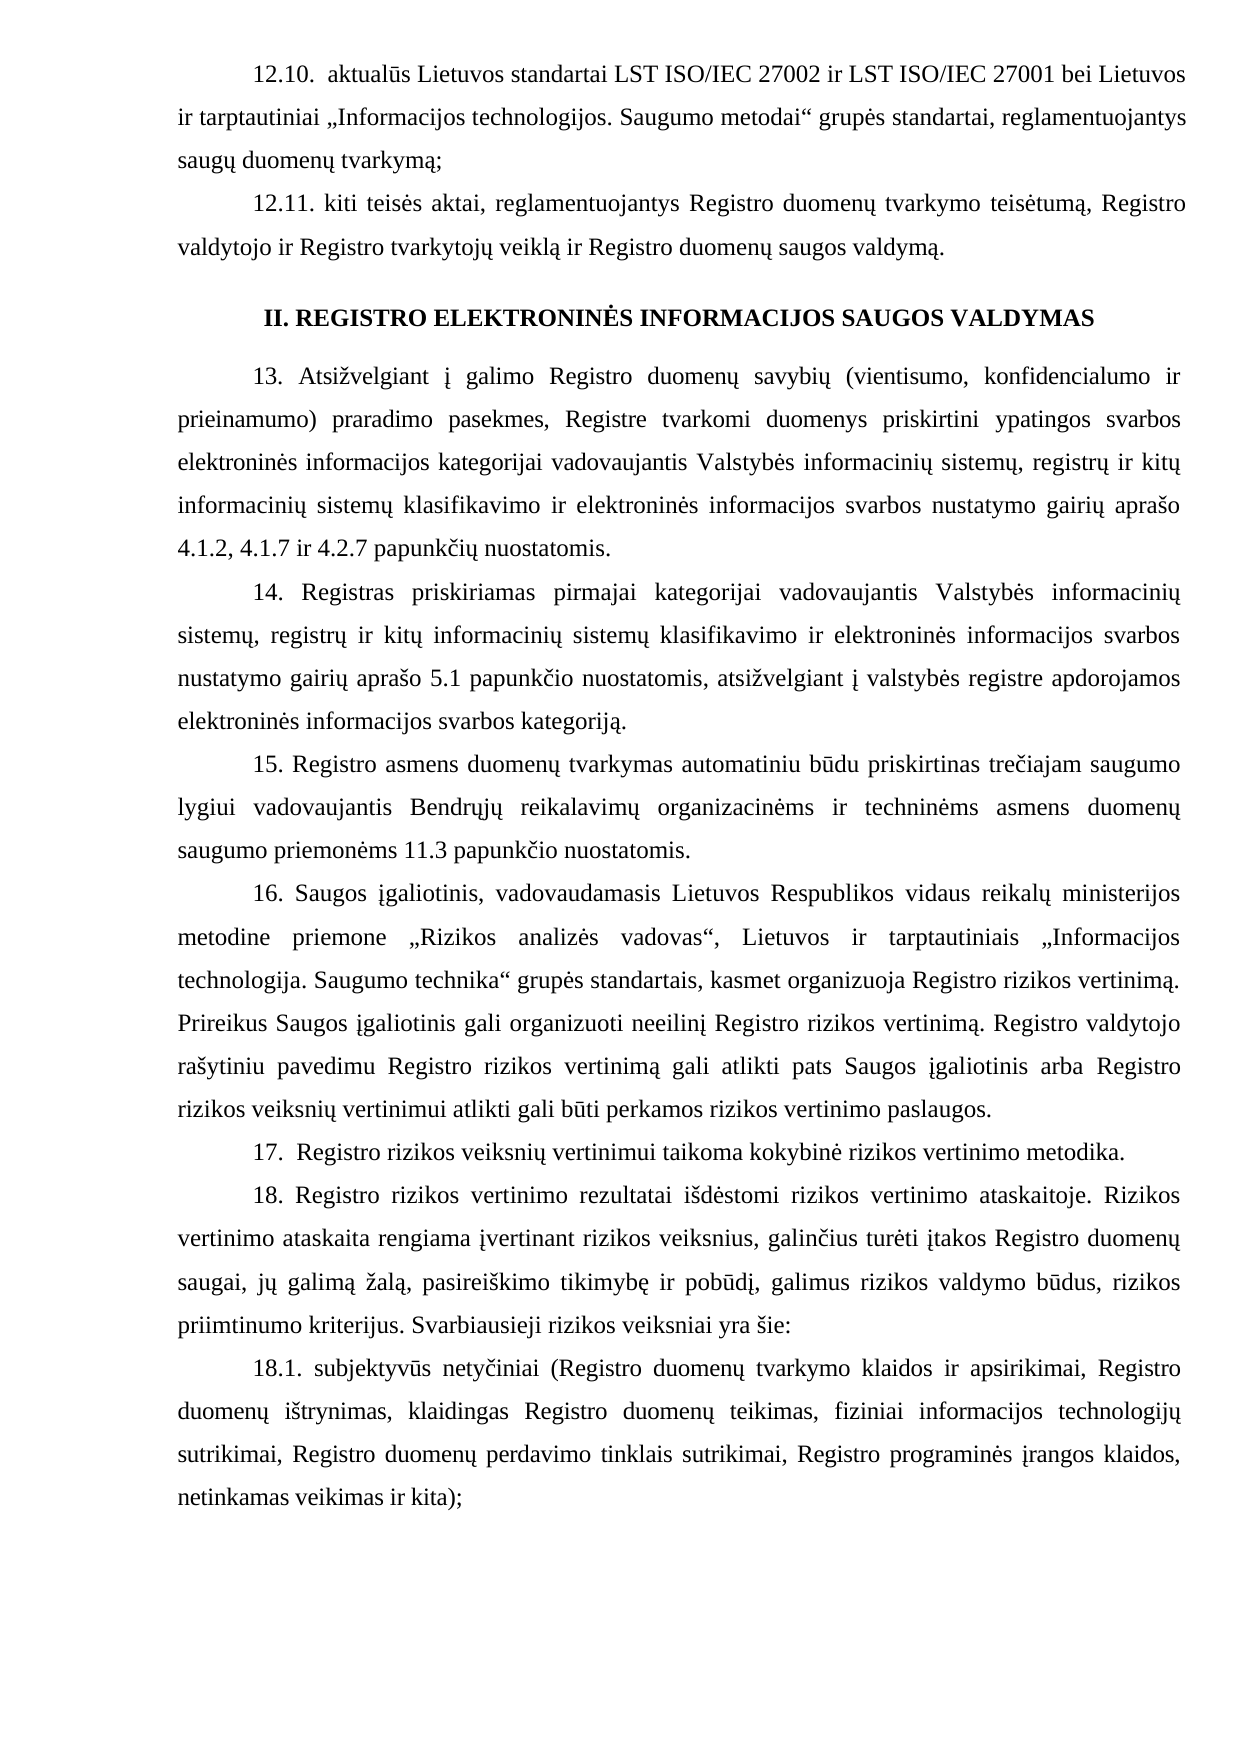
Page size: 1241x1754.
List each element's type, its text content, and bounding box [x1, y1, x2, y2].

text 18. Registro rizikos vertinimo rezultatai išdėstomi rizikos vertinimo ataskaitoje. Rizikos vertinimo ataskaita rengiama įvertinant rizikos veiksnius, galinčius turėti įtakos Registro duomenų saugai, jų galimą žalą, pasireiškimo tikimybę ir pobūdį, galimus rizikos valdymo būdus, rizikos priimtinumo kriterijus. Svarbiausieji rizikos veiksniai yra šie: [177, 1180, 1181, 1338]
text 16. Saugos įgaliotinis, vadovaudamasis Lietuvos Respublikos vidaus reikalų ministerijos metodine priemone „Rizikos analizės vadovas“, Lietuvos ir tarptautiniais „Informacijos technologija. Saugumo technika“ grupės standartais, kasmet organizuoja Registro rizikos vertinimą. Prireikus Saugos įgaliotinis gali organizuoti neeilinį Registro rizikos vertinimą. Registro valdytojo rašytiniu pavedimu Registro rizikos vertinimą gali atlikti pats Saugos įgaliotinis arba Registro rizikos veiksnių vertinimui atlikti gali būti perkamos rizikos vertinimo paslaugos. [177, 878, 1181, 1123]
text 14. Registras priskiriamas pirmajai kategorijai vadovaujantis Valstybės informacinių sistemų, registrų ir kitų informacinių sistemų klasifikavimo ir elektroninės informacijos svarbos nustatymo gairių aprašo 5.1 papunkčio nuostatomis, atsižvelgiant į valstybės registre apdorojamos elektroninės informacijos svarbos kategoriją. [177, 577, 1181, 735]
text 12.11. kiti teisės aktai, reglamentuojantys Registro duomenų tvarkymo teisėtumą, Registro valdytojo ir Registro tvarkytojų veiklą ir Registro duomenų saugos valdymą. [177, 188, 1187, 260]
text 13. Atsižvelgiant į galimo Registro duomenų savybių (vientisumo, konfidencialumo ir prieinamumo) praradimo pasekmes, Registre tvarkomi duomenys priskirtini ypatingos svarbos elektroninės informacijos kategorijai vadovaujantis Valstybės informacinių sistemų, registrų ir kitų informacinių sistemų klasifikavimo ir elektroninės informacijos svarbos nustatymo gairių aprašo 4.1.2, 4.1.7 ir 4.2.7 papunkčių nuostatomis. [177, 361, 1181, 562]
text 15. Registro asmens duomenų tvarkymas automatiniu būdu priskirtinas trečiajam saugumo lygiui vadovaujantis Bendrųjų reikalavimų organizacinėms ir techninėms asmens duomenų saugumo priemonėms 11.3 papunkčio nuostatomis. [177, 749, 1181, 864]
text II. REGISTRO ELEKTRONINĖS INFORMACIJOS SAUGOS VALDYMAS [177, 303, 1181, 332]
text 17. Registro rizikos veiksnių vertinimui taikoma kokybinė rizikos vertinimo metodika. [177, 1137, 1181, 1166]
text 18.1. subjektyvūs netyčiniai (Registro duomenų tvarkymo klaidos ir apsirikimai, Registro duomenų ištrynimas, klaidingas Registro duomenų teikimas, fiziniai informacijos technologijų sutrikimai, Registro duomenų perdavimo tinklais sutrikimai, Registro programinės įrangos klaidos, netinkamas veikimas ir kita); [177, 1353, 1181, 1511]
text 12.10. aktualūs Lietuvos standartai LST ISO/IEC 27002 ir LST ISO/IEC 27001 bei Lietuvos ir tarptautiniai „Informacijos technologijos. Saugumo metodai“ grupės standartai, reglamentuojantys saugų duomenų tvarkymą; [177, 59, 1187, 174]
